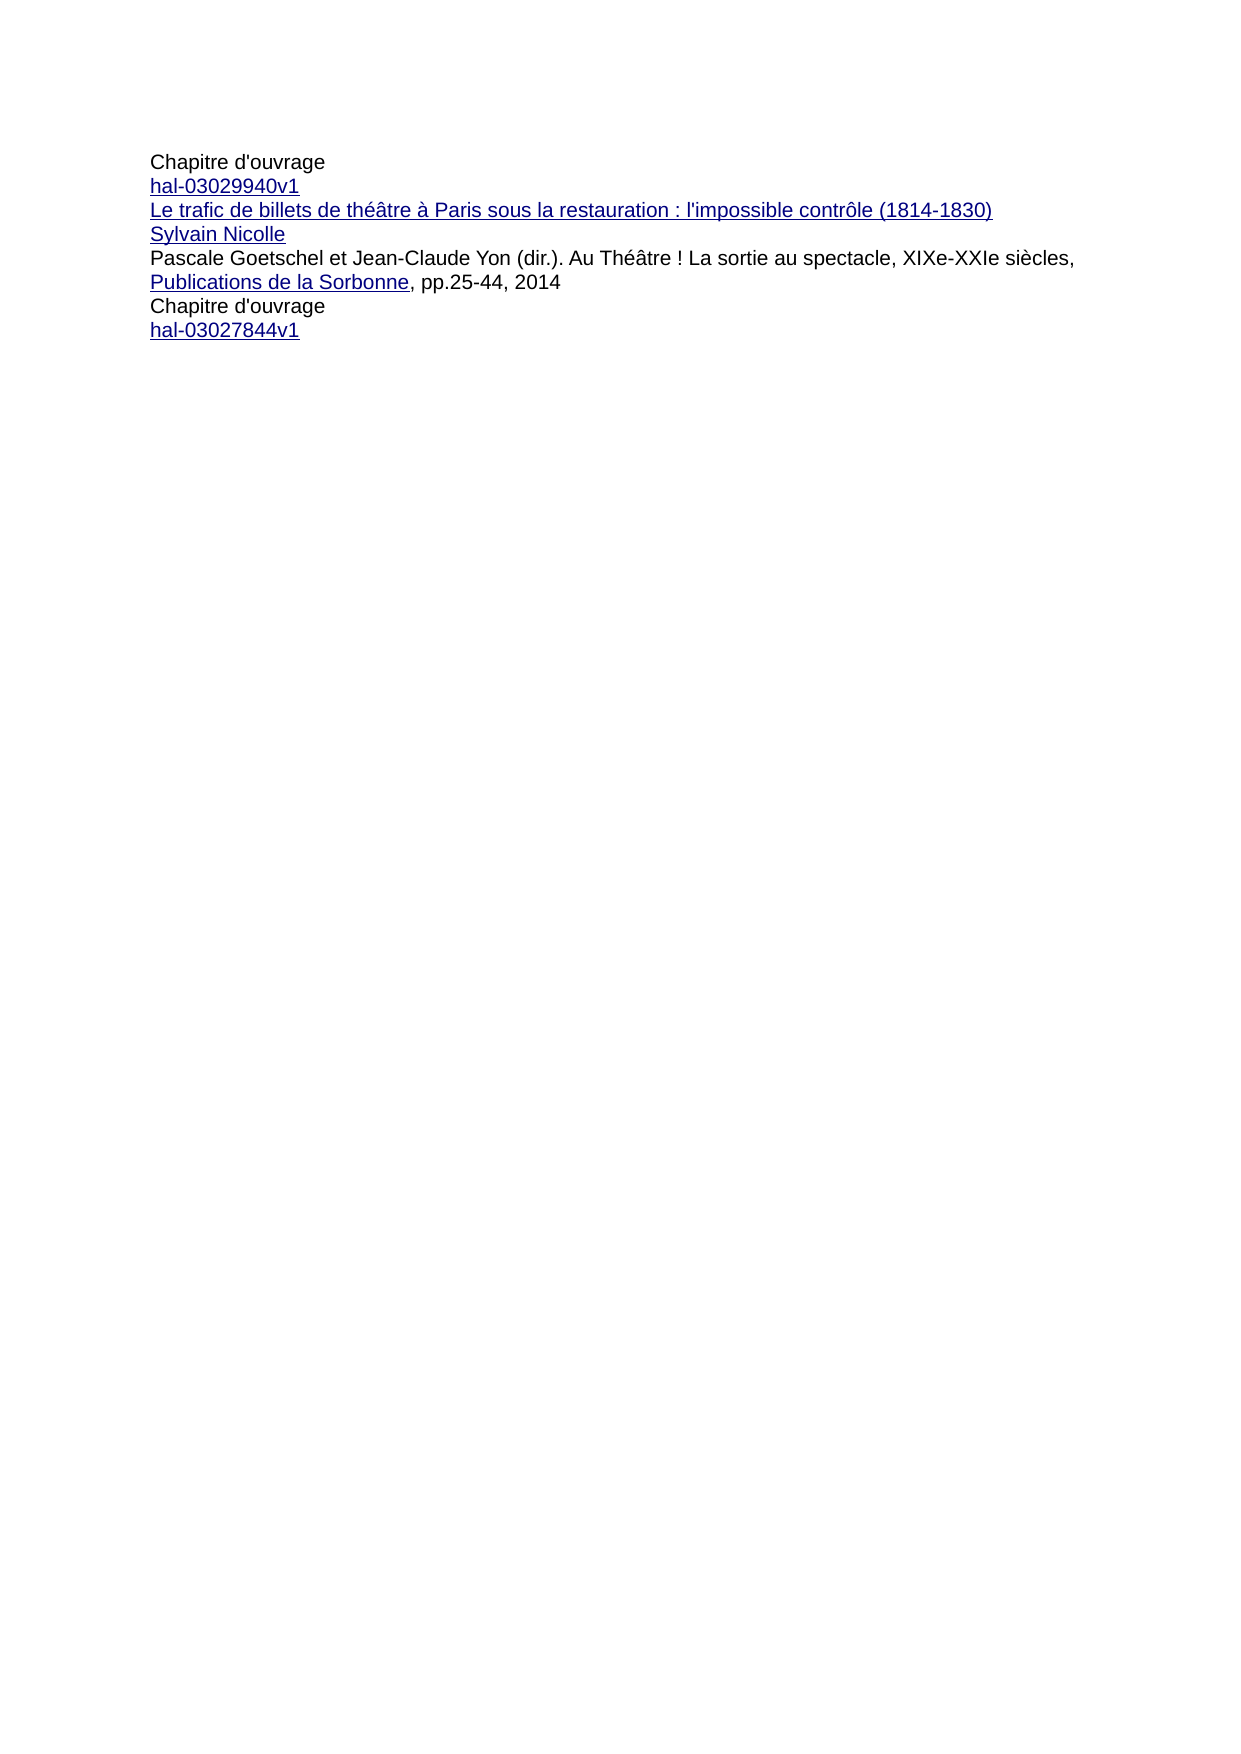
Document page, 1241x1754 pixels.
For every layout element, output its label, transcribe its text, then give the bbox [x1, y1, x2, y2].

table_cell Chapitre d'ouvrage hal-03029940v1 [150, 150, 1090, 198]
table_cell Le trafic de billets de théâtre à Paris sous la restauration : l'impossible contrôle (1814-1830) Sylvain Nicolle Pascale Goetschel et Jean-Claude Yon (dir.). Au Théâtre ! La sortie au spectacle, XIXe-XXIe siècles, Publications de la Sorbonne, pp.25-44, 2014 Chapitre d'ouvrage hal-03027844v1 [150, 198, 1090, 342]
